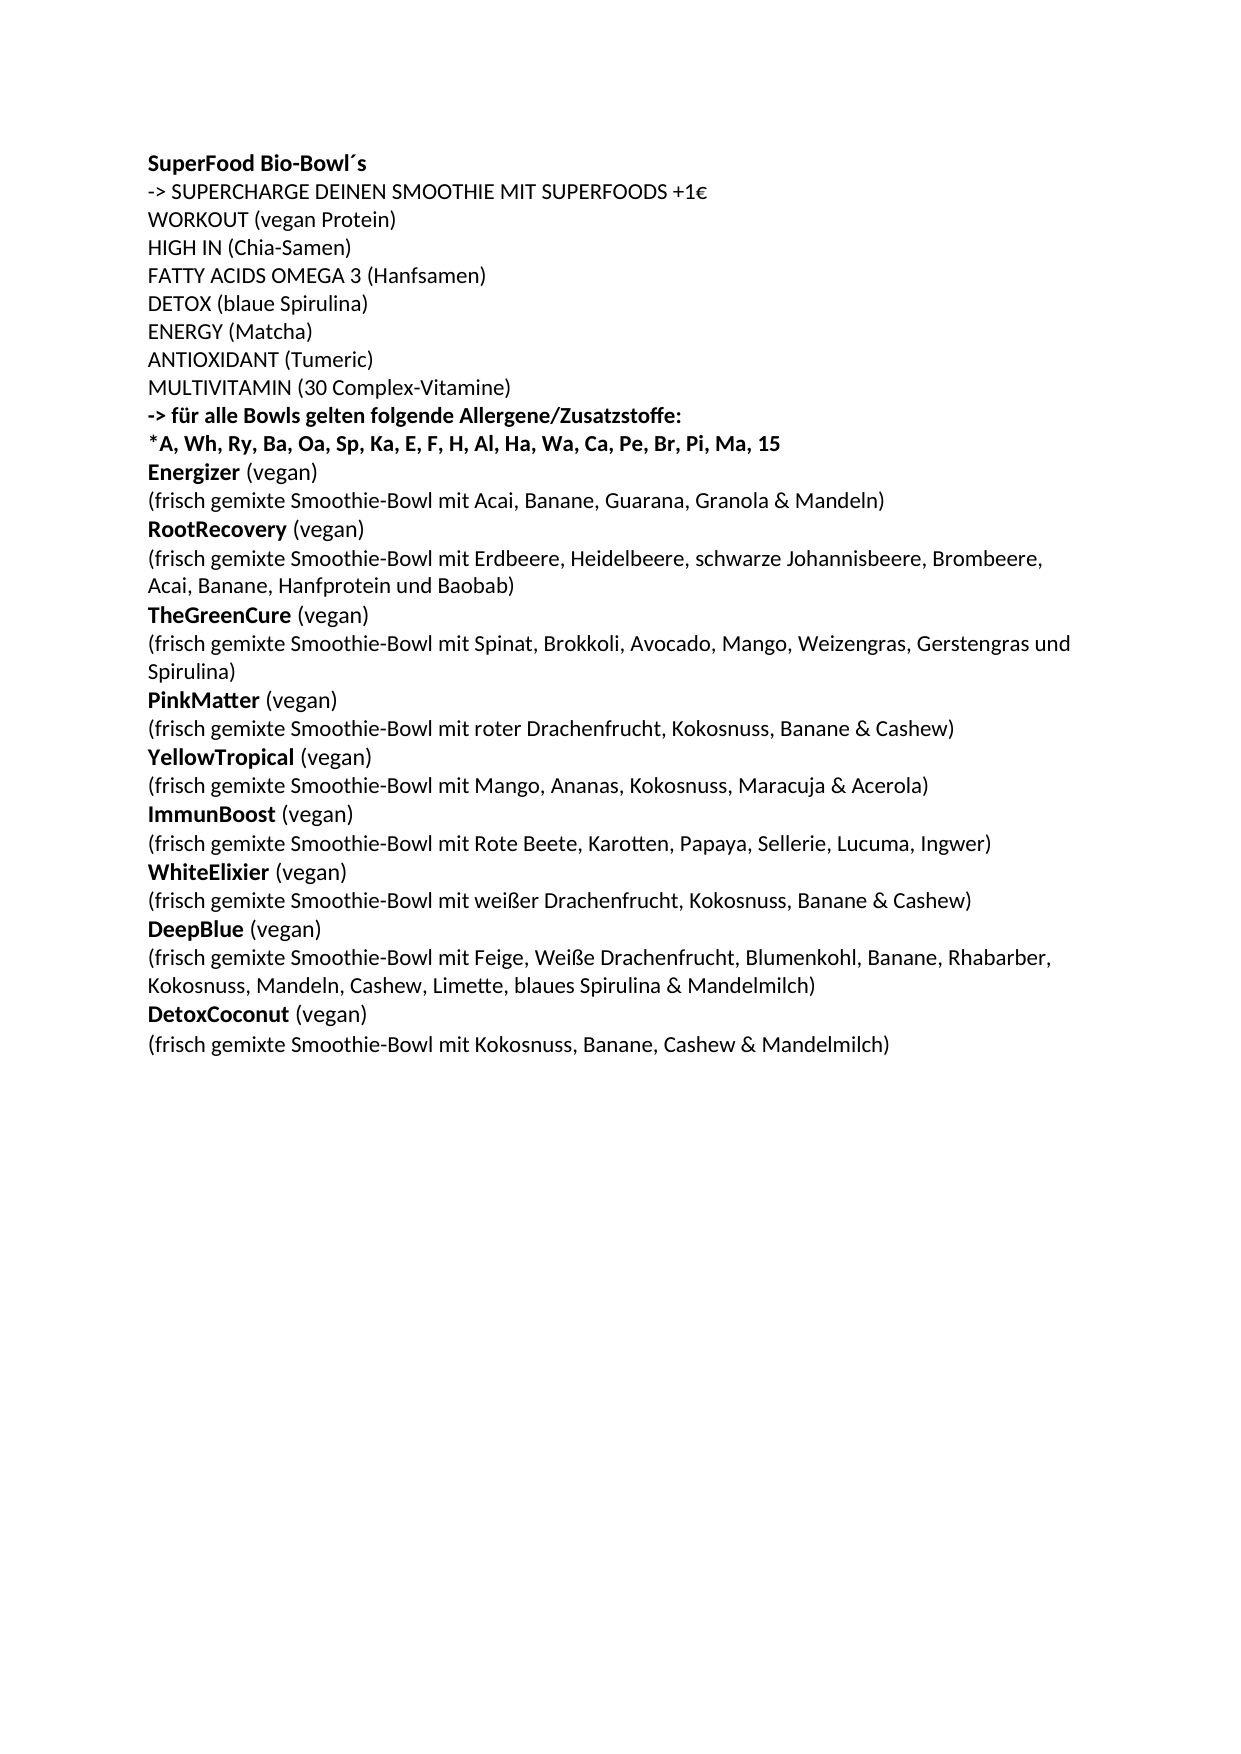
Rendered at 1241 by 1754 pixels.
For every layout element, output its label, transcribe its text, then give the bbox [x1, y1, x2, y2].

text ENERGY (Matcha) [148, 317, 1093, 345]
text (frisch gemixte Smoothie-Bowl mit Erdbeere, Heidelbeere, schwarze Johannisbeere, Brombeere, Acai, Banane, Hanfprotein und Baobab) [148, 544, 1093, 600]
text RootRecovery (vegan) [148, 514, 1093, 544]
text DETOX (blaue Spirulina) [148, 289, 1093, 317]
text WORKOUT (vegan Protein) [148, 205, 1093, 233]
text WhiteElixier (vegan) [148, 857, 1093, 886]
text TheGreenCure (vegan) [148, 600, 1093, 629]
text *A, Wh, Ry, Ba, Oa, Sp, Ka, E, F, H, Al, Ha, Wa, Ca, Pe, Br, Pi, Ma, 15 [148, 429, 1093, 457]
text (frisch gemixte Smoothie-Bowl mit Acai, Banane, Guarana, Granola & Mandeln) [148, 486, 1093, 514]
text FATTY ACIDS OMEGA 3 (Hanfsamen) [148, 261, 1093, 289]
text (frisch gemixte Smoothie-Bowl mit roter Drachenfrucht, Kokosnuss, Banane & Cashew) [148, 714, 1093, 742]
text (frisch gemixte Smoothie-Bowl mit Rote Beete, Karotten, Papaya, Sellerie, Lucuma, Ingwer) [148, 829, 1093, 857]
text Energizer (vegan) [148, 457, 1093, 486]
text (frisch gemixte Smoothie-Bowl mit weißer Drachenfrucht, Kokosnuss, Banane & Cashew) [148, 886, 1093, 914]
text MULTIVITAMIN (30 Complex-Vitamine) [148, 373, 1093, 401]
text ANTIOXIDANT (Tumeric) [148, 345, 1093, 373]
text (frisch gemixte Smoothie-Bowl mit Mango, Ananas, Kokosnuss, Maracuja & Acerola) [148, 772, 1093, 799]
text ImmunBoost (vegan) [148, 799, 1093, 829]
text YellowTropical (vegan) [148, 742, 1093, 772]
text (frisch gemixte Smoothie-Bowl mit Kokosnuss, Banane, Cashew & Mandelmilch) [148, 1029, 1093, 1058]
text SuperFood Bio-Bowl´s [148, 148, 1093, 177]
text PinkMatter (vegan) [148, 685, 1093, 714]
text (frisch gemixte Smoothie-Bowl mit Spinat, Brokkoli, Avocado, Mango, Weizengras, Gerstengras und Spirulina) [148, 629, 1093, 685]
text (frisch gemixte Smoothie-Bowl mit Feige, Weiße Drachenfrucht, Blumenkohl, Banane, Rhabarber, Kokosnuss, Mandeln, Cashew, Limette, blaues Spirulina & Mandelmilch) [148, 943, 1093, 999]
text -> SUPERCHARGE DEINEN SMOOTHIE MIT SUPERFOODS +1€ [148, 177, 1093, 205]
text HIGH IN (Chia-Samen) [148, 233, 1093, 261]
text -> für alle Bowls gelten folgende Allergene/Zusatzstoffe: [148, 401, 1093, 429]
text DeepBlue (vegan) [148, 914, 1093, 943]
text DetoxCoconut (vegan) [148, 999, 1093, 1029]
